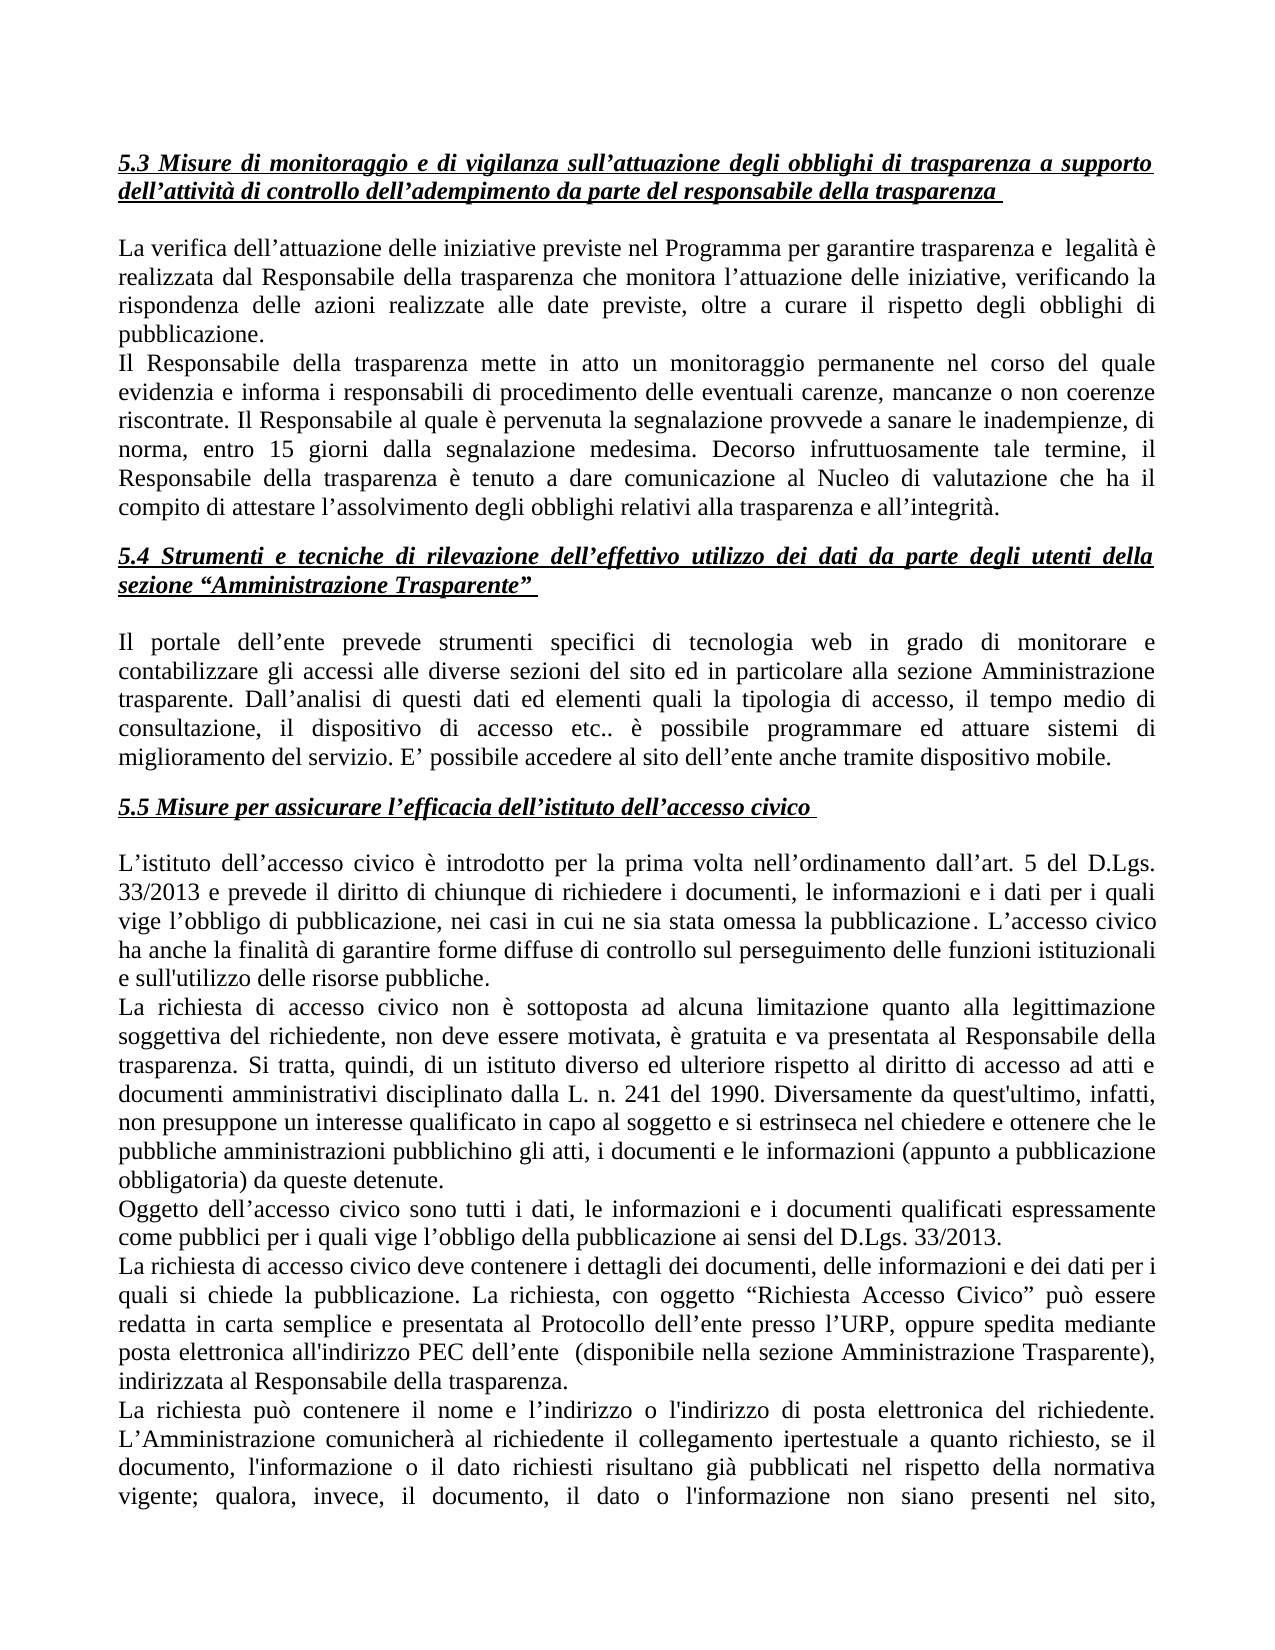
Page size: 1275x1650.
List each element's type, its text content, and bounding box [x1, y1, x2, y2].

text Oggetto dell’accesso civico sono tutti i dati, le informazioni e i documenti qualificati espressamente come pubblici per i quali vige l’obbligo della pubblicazione ai sensi del D.Lgs. 33/2013. [118, 1194, 1157, 1251]
text 5.4 Strumenti e tecniche di rilevazione dell’effettivo utilizzo dei dati da parte degli utenti della sezione “Amministrazione Trasparente” [118, 541, 1157, 599]
text La verifica dell’attuazione delle iniziative previste nel Programma per garantire trasparenza e legalità è realizzata dal Responsabile della trasparenza che monitora l’attuazione delle iniziative, verificando la rispondenza delle azioni realizzate alle date previste, oltre a curare il rispetto degli obblighi di pubblicazione. [118, 233, 1157, 348]
text 5.3 Misure di monitoraggio e di vigilanza sull’attuazione degli obblighi di trasparenza a supporto dell’attività di controllo dell’adempimento da parte del responsabile della trasparenza [118, 148, 1157, 205]
text L’istituto dell’accesso civico è introdotto per la prima volta nell’ordinamento dall’art. 5 del D.Lgs. 33/2013 e prevede il diritto di chiunque di richiedere i documenti, le informazioni e i dati per i quali vige l’obbligo di pubblicazione, nei casi in cui ne sia stata omessa la pubblicazione. L’accesso civico ha anche la finalità di garantire forme diffuse di controllo sul perseguimento delle funzioni istituzionali e sull'utilizzo delle risorse pubbliche. [118, 848, 1157, 992]
text Il portale dell’ente prevede strumenti specifici di tecnologia web in grado di monitorare e contabilizzare gli accessi alle diverse sezioni del sito ed in particolare alla sezione Amministrazione trasparente. Dall’analisi di questi dati ed elementi quali la tipologia di accesso, il tempo medio di consultazione, il dispositivo di accesso etc.. è possibile programmare ed attuare sistemi di miglioramento del servizio. E’ possibile accedere al sito dell’ente anche tramite dispositivo mobile. [118, 627, 1157, 771]
text 5.5 Misure per assicurare l’efficacia dell’istituto dell’accesso civico [118, 792, 1157, 820]
text La richiesta di accesso civico deve contenere i dettagli dei documenti, delle informazioni e dei dati per i quali si chiede la pubblicazione. La richiesta, con oggetto “Richiesta Accesso Civico” può essere redatta in carta semplice e presentata al Protocollo dell’ente presso l’URP, oppure spedita mediante posta elettronica all'indirizzo PEC dell’ente (disponibile nella sezione Amministrazione Trasparente), indirizzata al Responsabile della trasparenza. [118, 1251, 1157, 1395]
text La richiesta può contenere il nome e l’indirizzo o l'indirizzo di posta elettronica del richiedente. L’Amministrazione comunicherà al richiedente il collegamento ipertestuale a quanto richiesto, se il documento, l'informazione o il dato richiesti risultano già pubblicati nel rispetto della normativa vigente; qualora, invece, il documento, il dato o l'informazione non siano presenti nel sito, [118, 1395, 1157, 1510]
text La richiesta di accesso civico non è sottoposta ad alcuna limitazione quanto alla legittimazione soggettiva del richiedente, non deve essere motivata, è gratuita e va presentata al Responsabile della trasparenza. Si tratta, quindi, di un istituto diverso ed ulteriore rispetto al diritto di accesso ad atti e documenti amministrativi disciplinato dalla L. n. 241 del 1990. Diversamente da quest'ultimo, infatti, non presuppone un interesse qualificato in capo al soggetto e si estrinseca nel chiedere e ottenere che le pubbliche amministrazioni pubblichino gli atti, i documenti e le informazioni (appunto a pubblicazione obbligatoria) da queste detenute. [118, 992, 1157, 1194]
text Il Responsabile della trasparenza mette in atto un monitoraggio permanente nel corso del quale evidenzia e informa i responsabili di procedimento delle eventuali carenze, mancanze o non coerenze riscontrate. Il Responsabile al quale è pervenuta la segnalazione provvede a sanare le inadempienze, di norma, entro 15 giorni dalla segnalazione medesima. Decorso infruttuosamente tale termine, il Responsabile della trasparenza è tenuto a dare comunicazione al Nucleo di valutazione che ha il compito di attestare l’assolvimento degli obblighi relativi alla trasparenza e all’integrità. [118, 348, 1157, 521]
